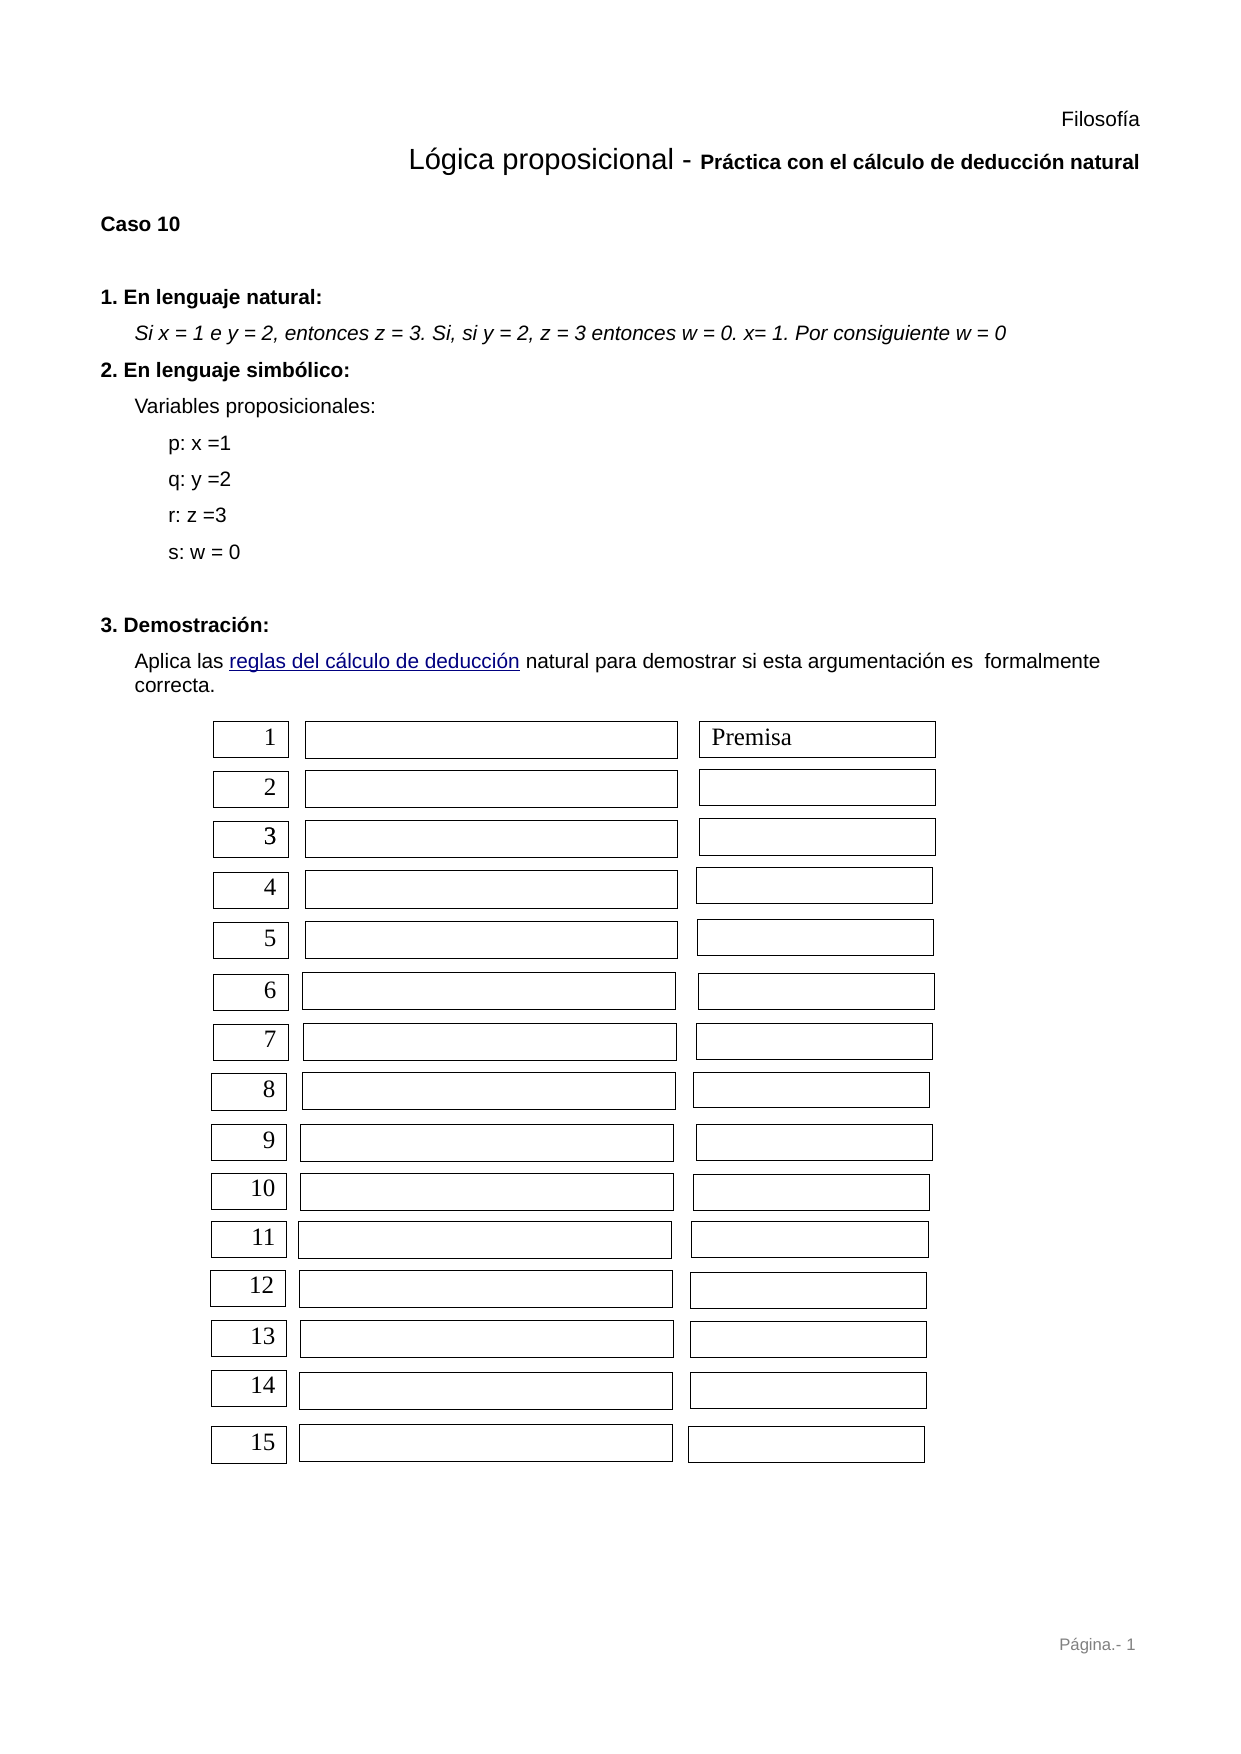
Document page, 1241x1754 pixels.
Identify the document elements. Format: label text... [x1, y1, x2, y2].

text Si x = 1 e y = 2, entonces z = 3. Si, si y = 2, z = 3 entonces w = 0. x= 1. Por consiguiente w = 0 [134, 321, 1140, 345]
text Aplica las reglas del cálculo de deducción natural para demostrar si esta argumentación es formalmente correcta. [134, 649, 1140, 697]
text 2. En lenguaje simbólico: [100, 357, 1140, 381]
text 1. En lenguaje natural: [100, 284, 1140, 308]
text Variables proposicionales: [134, 394, 1140, 418]
text Caso 10 [100, 212, 1140, 236]
text 3. Demostración: [100, 613, 1140, 637]
text r: z =3 [168, 503, 1140, 527]
text q: y =2 [168, 467, 1140, 491]
text s: w = 0 [168, 540, 1140, 564]
text p: x =1 [168, 430, 1140, 454]
